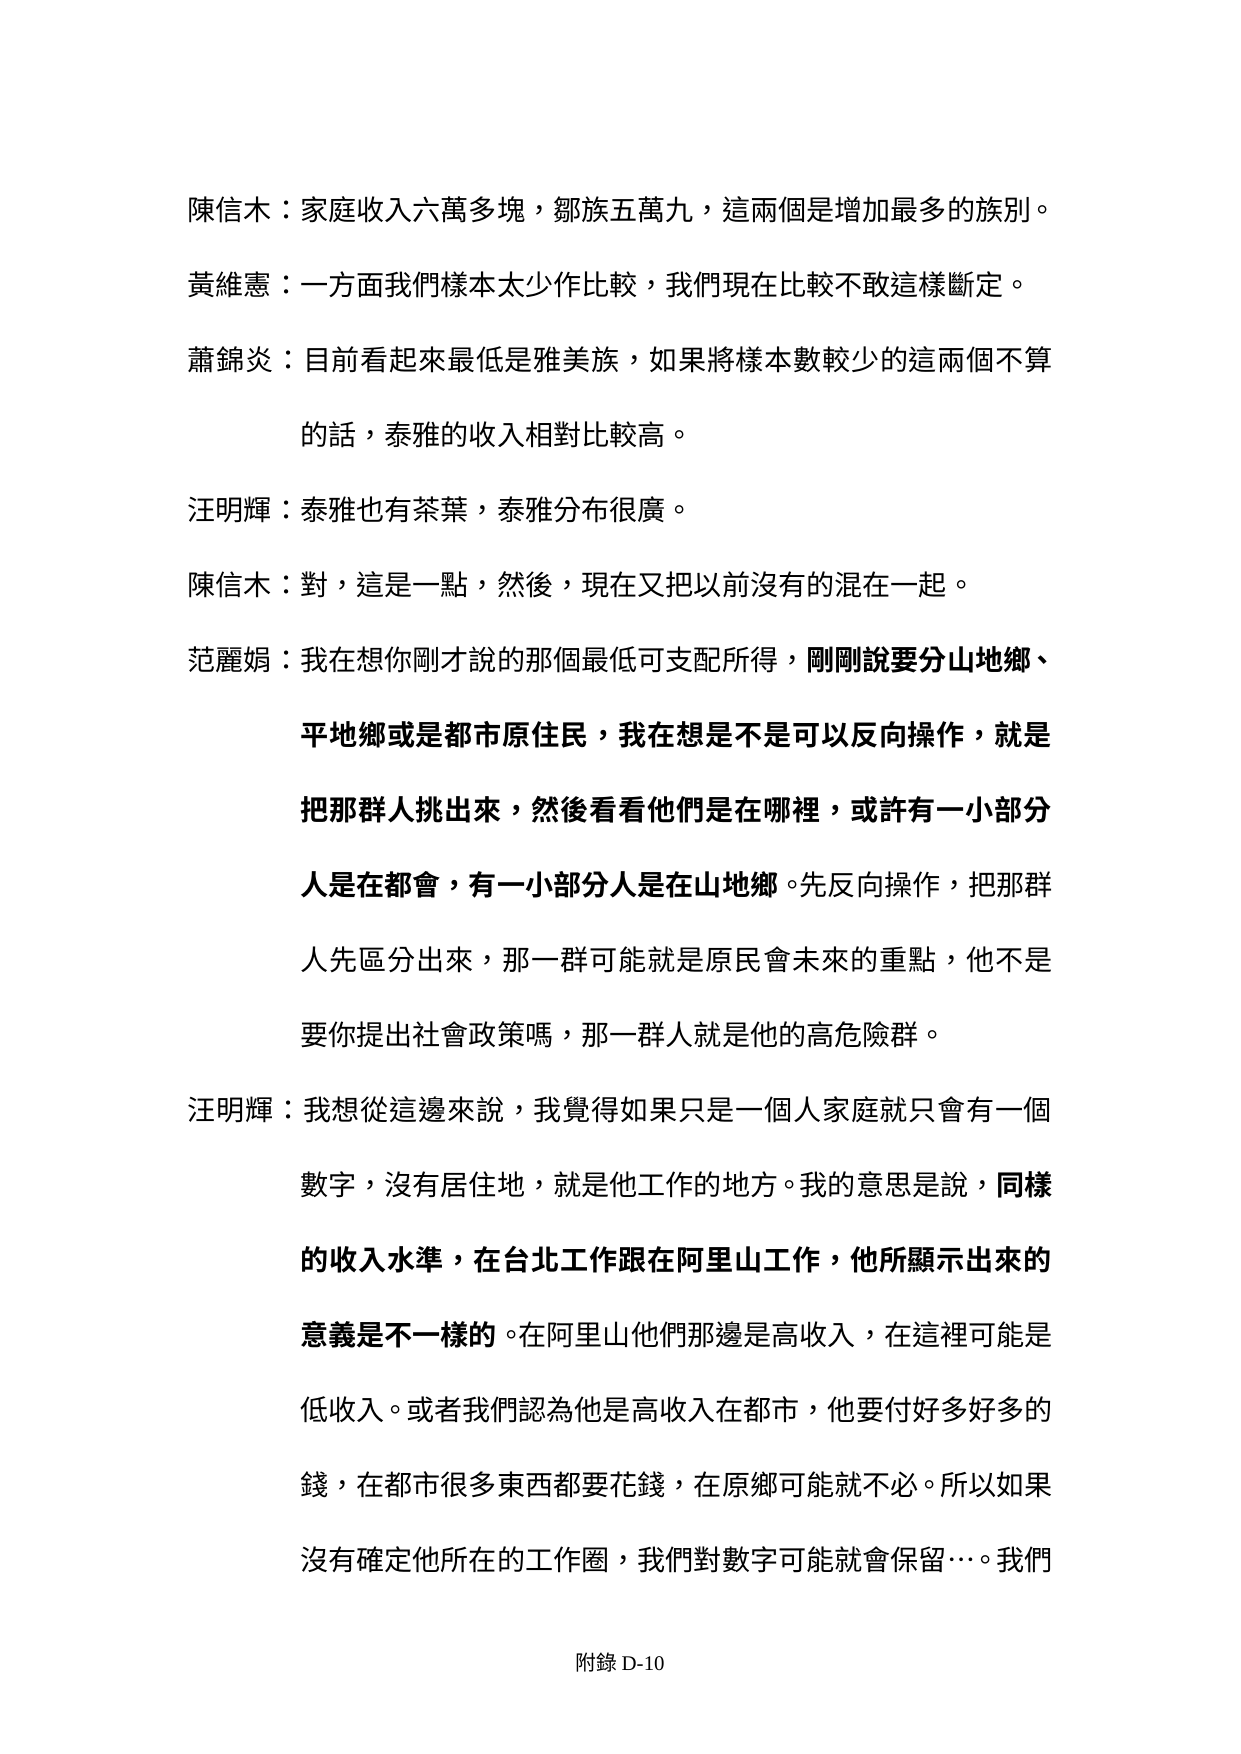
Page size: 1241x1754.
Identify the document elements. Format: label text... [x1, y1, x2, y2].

text 陳信木：對，這是一點，然後，現在又把以前沒有的混在一起。 [187, 539, 1053, 614]
text 陳信木：家庭收入六萬多塊，鄒族五萬九，這兩個是增加最多的族別。 [187, 164, 1053, 239]
text 范麗娟：我在想你剛才說的那個最低可支配所得，剛剛說要分山地鄉、平地鄉或是都市原住民，我在想是不是可以反向操作，就是把那群人挑出來，然後看看他們是在哪裡，或許有一小部分人是在都會，有一小部分人是在山地鄉。先反向操作，把那群人先區分出來，那一群可能就是原民會未來的重點，他不是要你提出社會政策嗎，那一群人就是他的高危險群。 [187, 614, 1053, 1064]
text 汪明輝：泰雅也有茶葉，泰雅分布很廣。 [187, 464, 1053, 539]
text 黃維憲：一方面我們樣本太少作比較，我們現在比較不敢這樣斷定。 [187, 239, 1053, 314]
text 汪明輝：我想從這邊來說，我覺得如果只是一個人家庭就只會有一個數字，沒有居住地，就是他工作的地方。我的意思是說，同樣的收入水準，在台北工作跟在阿里山工作，他所顯示出來的意義是不一樣的。在阿里山他們那邊是高收入，在這裡可能是低收入。或者我們認為他是高收入在都市，他要付好多好多的錢，在都市很多東西都要花錢，在原鄉可能就不必。所以如果沒有確定他所在的工作圈，我們對數字可能就會保留…。我們 [187, 1064, 1053, 1589]
text 蕭錦炎：目前看起來最低是雅美族，如果將樣本數較少的這兩個不算的話，泰雅的收入相對比較高。 [187, 314, 1053, 464]
